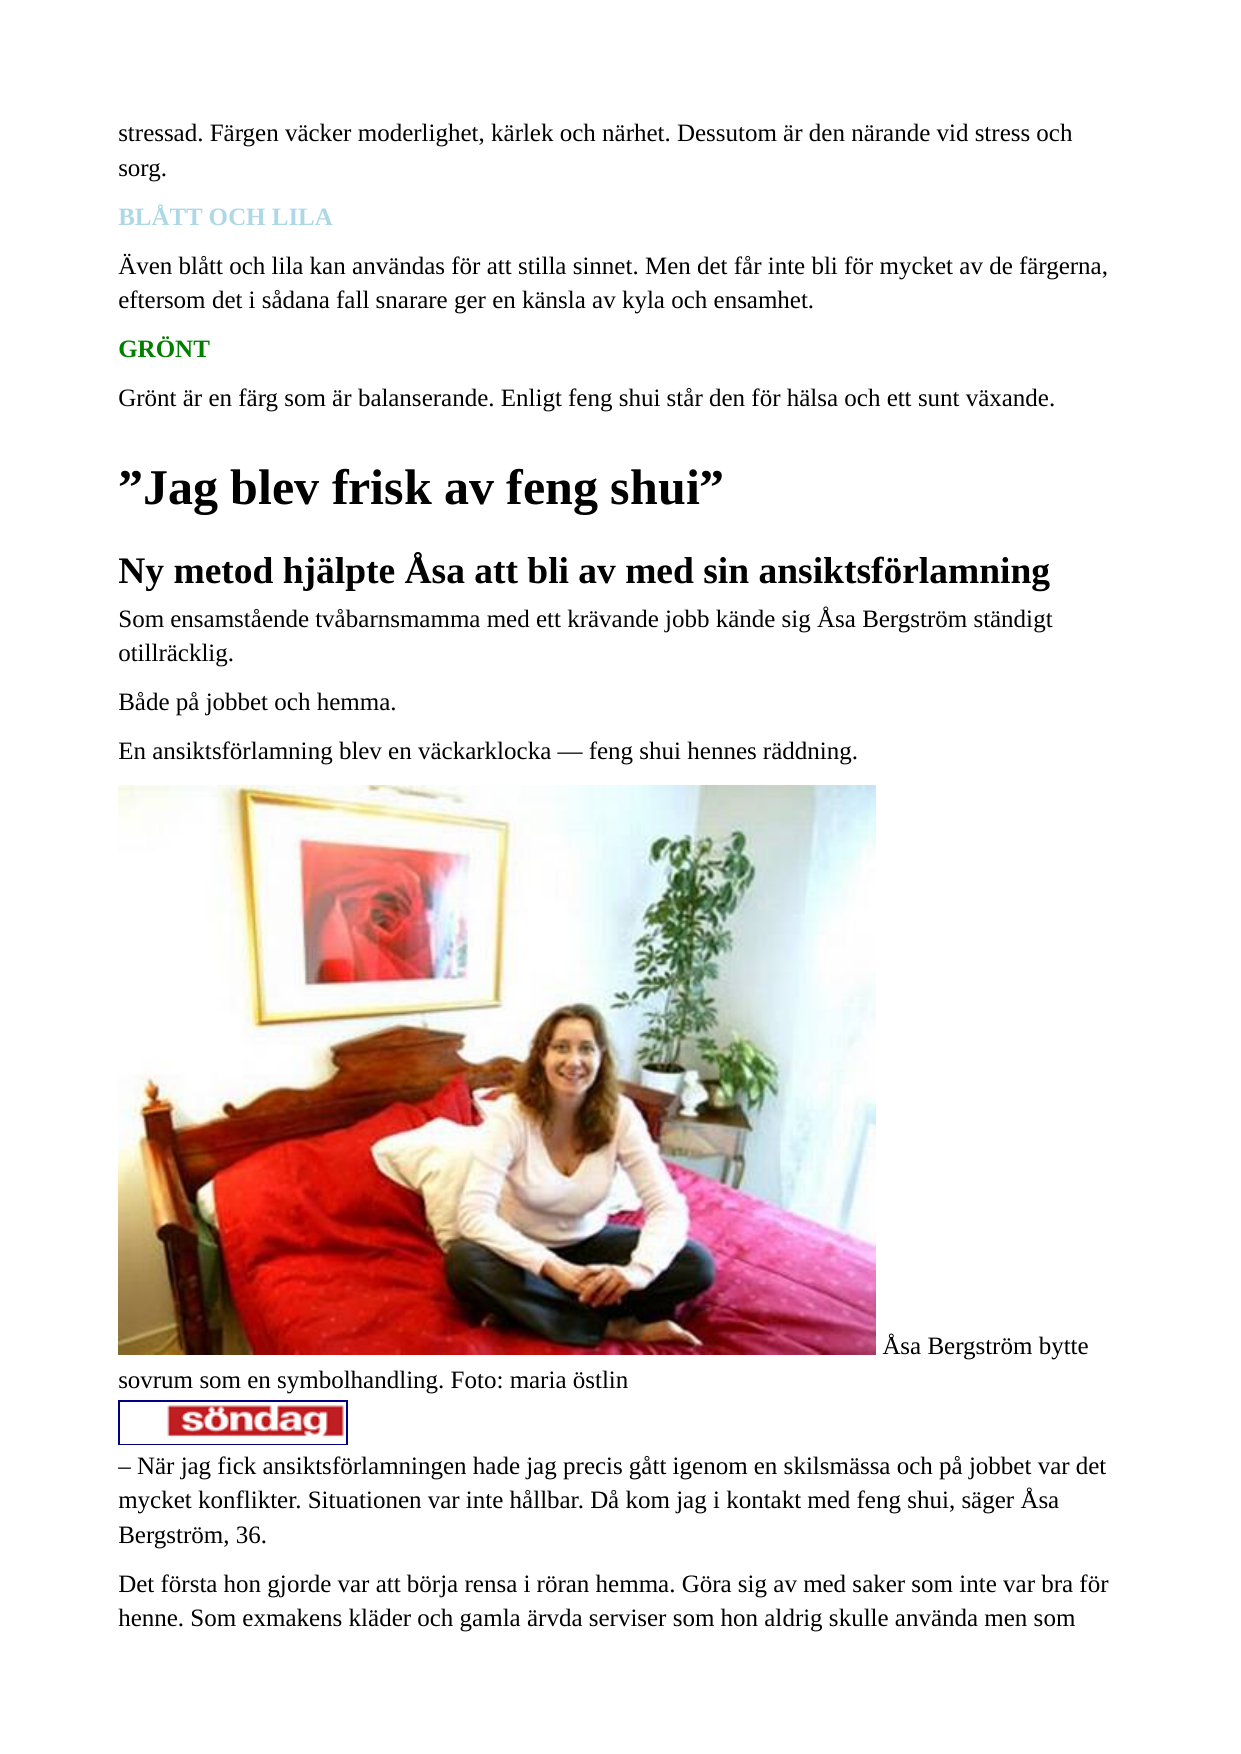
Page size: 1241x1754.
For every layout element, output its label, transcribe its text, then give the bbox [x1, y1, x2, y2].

text Det första hon gjorde var att börja rensa i röran hemma. Göra sig av med saker som inte var bra för henne. Som exmakens kläder och gamla ärvda serviser som hon aldrig skulle använda men som [118, 1569, 1122, 1632]
text GRÖNT [118, 334, 1122, 363]
text Grönt är en färg som är balanserande. Enligt feng shui står den för hälsa och ett sunt växande. [118, 383, 1122, 412]
text BLÅTT OCH LILA [118, 202, 1122, 230]
text Även blått och lila kan användas för att stilla sinnet. Men det får inte bli för mycket av de färgerna, eftersom det i sådana fall snarare ger en känsla av kyla och ensamhet. [118, 251, 1122, 314]
text Åsa Bergström bytte sovrum som en symbolhandling. Foto: maria östlin [118, 786, 1122, 1394]
text Som ensamstående tvåbarnsmamma med ett krävande jobb kände sig Åsa Bergström ständigt otillräcklig. [118, 604, 1122, 667]
subtitle ”Jag blev frisk av feng shui” [118, 457, 1122, 515]
text En ansiktsförlamning blev en väckarklocka — feng shui hennes räddning. [118, 736, 1122, 765]
text stressad. Färgen väcker moderlighet, kärlek och närhet. Dessutom är den närande vid stress och sorg. [118, 118, 1122, 181]
subtitle Ny metod hjälpte Åsa att bli av med sin ansiktsförlamning [118, 548, 1122, 591]
text – När jag fick ansiktsförlamningen hade jag precis gått igenom en skilsmässa och på jobbet var det mycket konflikter. Situationen var inte hållbar. Då kom jag i kontakt med feng shui, säger Åsa Bergström, 36. [118, 1451, 1122, 1549]
picture [118, 785, 876, 1355]
picture [120, 1402, 346, 1444]
text Både på jobbet och hemma. [118, 687, 1122, 716]
